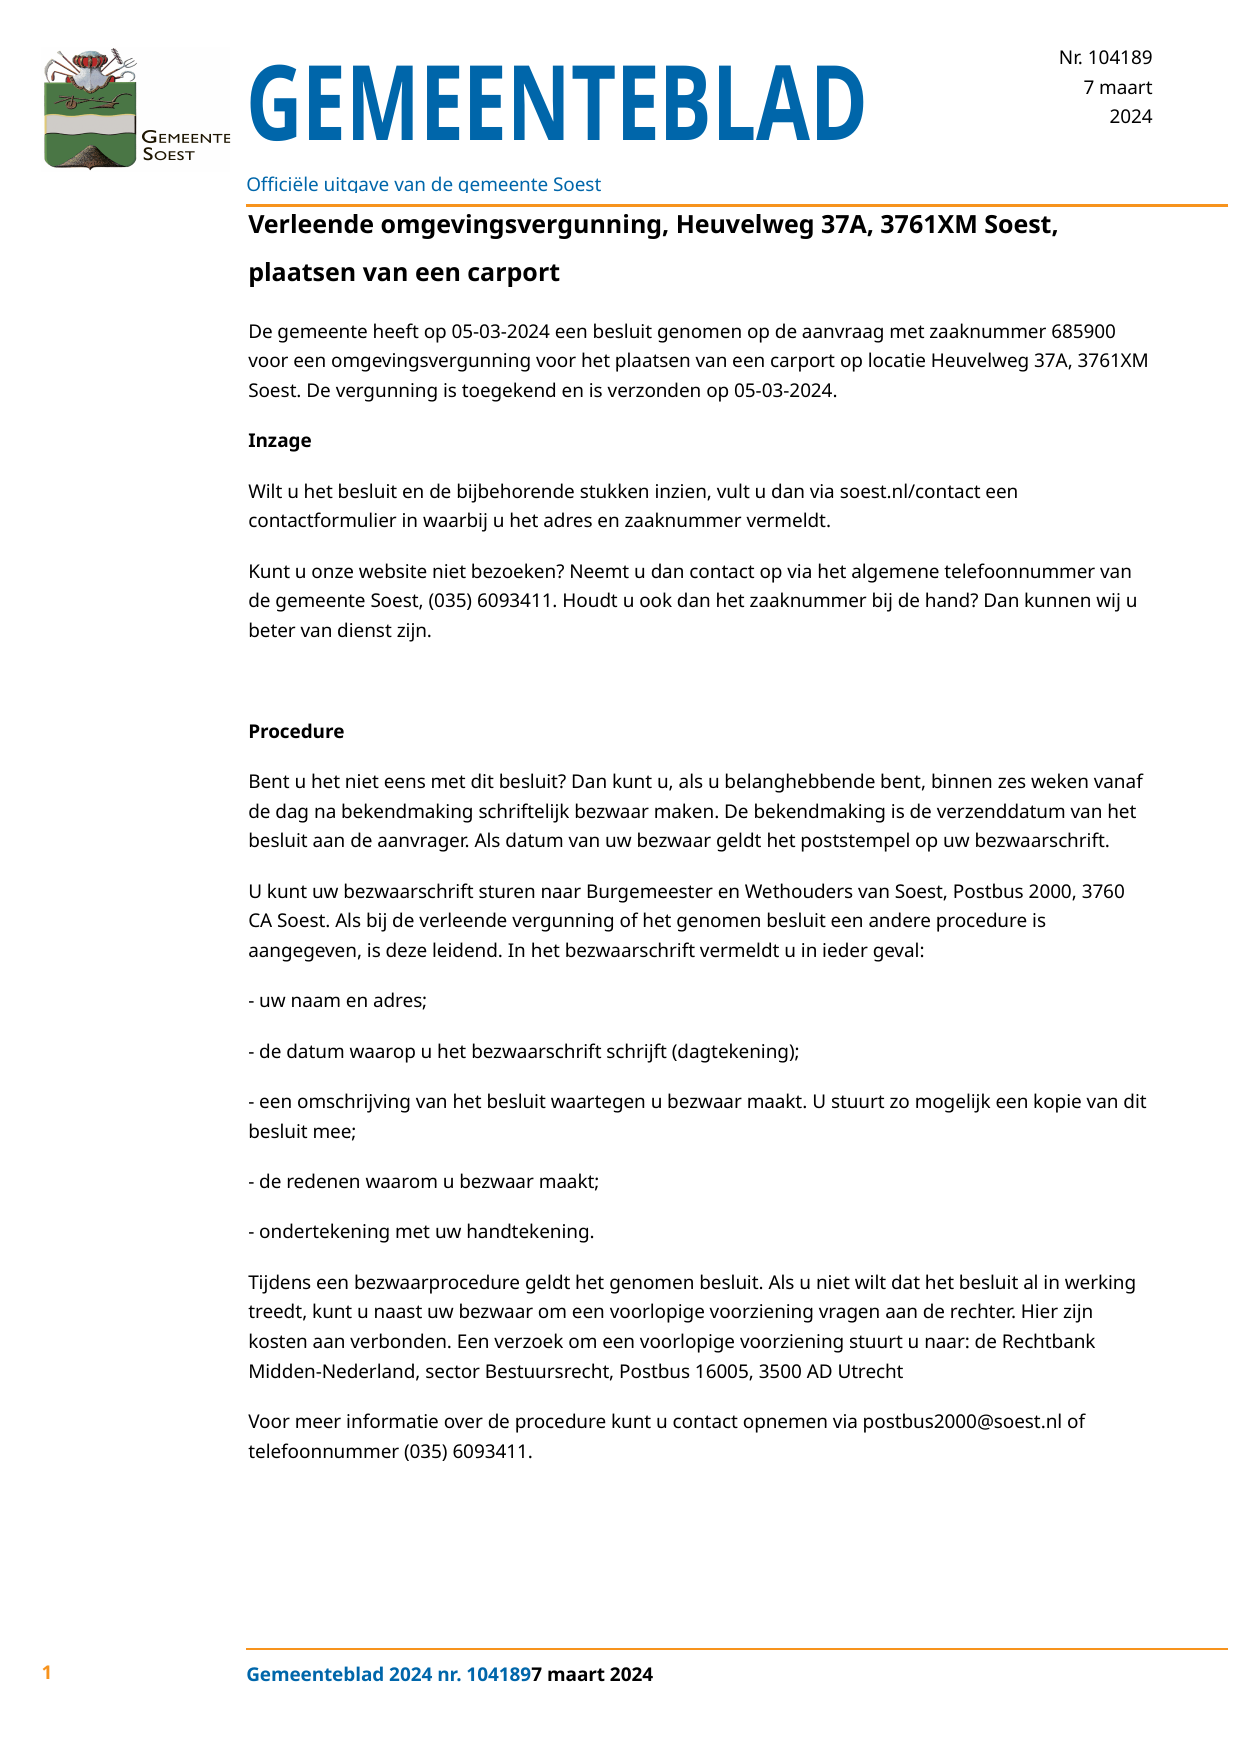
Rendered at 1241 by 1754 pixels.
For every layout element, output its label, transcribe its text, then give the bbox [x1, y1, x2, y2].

text - uw naam en adres; [248, 987, 1152, 1013]
text - de redenen waarom u bezwaar maakt; [248, 1168, 1152, 1194]
text Voor meer informatie over de procedure kunt u contact opnemen via postbus2000@soest.nl of telefoonnummer (035) 6093411. [248, 1408, 1152, 1464]
picture [41, 47, 231, 172]
text Bent u het niet eens met dit besluit? Dan kunt u, als u belanghebbende bent, binnen zes weken vanaf de dag na bekendmaking schriftelijk bezwaar maken. De bekendmaking is de verzenddatum van het besluit aan de aanvrager. Als datum van uw bezwaar geldt het poststempel op uw bezwaarschrift. [248, 768, 1152, 853]
text Kunt u onze website niet bezoeken? Neemt u dan contact op via het algemene telefoonnummer van de gemeente Soest, (035) 6093411. Houdt u ook dan het zaaknummer bij de hand? Dan kunnen wij u beter van dienst zijn. [248, 558, 1152, 643]
text - een omschrijving van het besluit waartegen u bezwaar maakt. U stuurt zo mogelijk een kopie van dit besluit mee; [248, 1088, 1152, 1144]
text Tijdens een bezwaarprocedure geldt het genomen besluit. Als u niet wilt dat het besluit al in werking treedt, kunt u naast uw bezwaar om een voorlopige voorziening vragen aan de rechter. Hier zijn kosten aan verbonden. Een verzoek om een voorlopige voorziening stuurt u naar: de Rechtbank Midden-Nederland, sector Bestuursrecht, Postbus 16005, 3500 AD Utrecht [248, 1269, 1152, 1384]
text U kunt uw bezwaarschrift sturen naar Burgemeester en Wethouders van Soest, Postbus 2000, 3760 CA Soest. Als bij de verleende vergunning of het genomen besluit een andere procedure is aangegeven, is deze leidend. In het bezwaarschrift vermeldt u in ieder geval: [248, 878, 1152, 963]
text Wilt u het besluit en de bijbehorende stukken inzien, vult u dan via soest.nl/contact een contactformulier in waarbij u het adres en zaaknummer vermeldt. [248, 478, 1152, 533]
text - de datum waarop u het bezwaarschrift schrijft (dagtekening); [248, 1038, 1152, 1064]
text De gemeente heeft op 05-03-2024 een besluit genomen op de aanvraag met zaaknummer 685900 voor een omgevingsvergunning voor het plaatsen van een carport op locatie Heuvelweg 37A, 3761XM Soest. De vergunning is toegekend en is verzonden op 05-03-2024. [248, 318, 1152, 403]
text Procedure [248, 718, 1152, 744]
text Inzage [248, 427, 1152, 453]
text - ondertekening met uw handtekening. [248, 1219, 1152, 1244]
text Verleende omgevingsvergunning, Heuvelweg 37A, 3761XM Soest, plaatsen van een carport [248, 207, 1152, 288]
